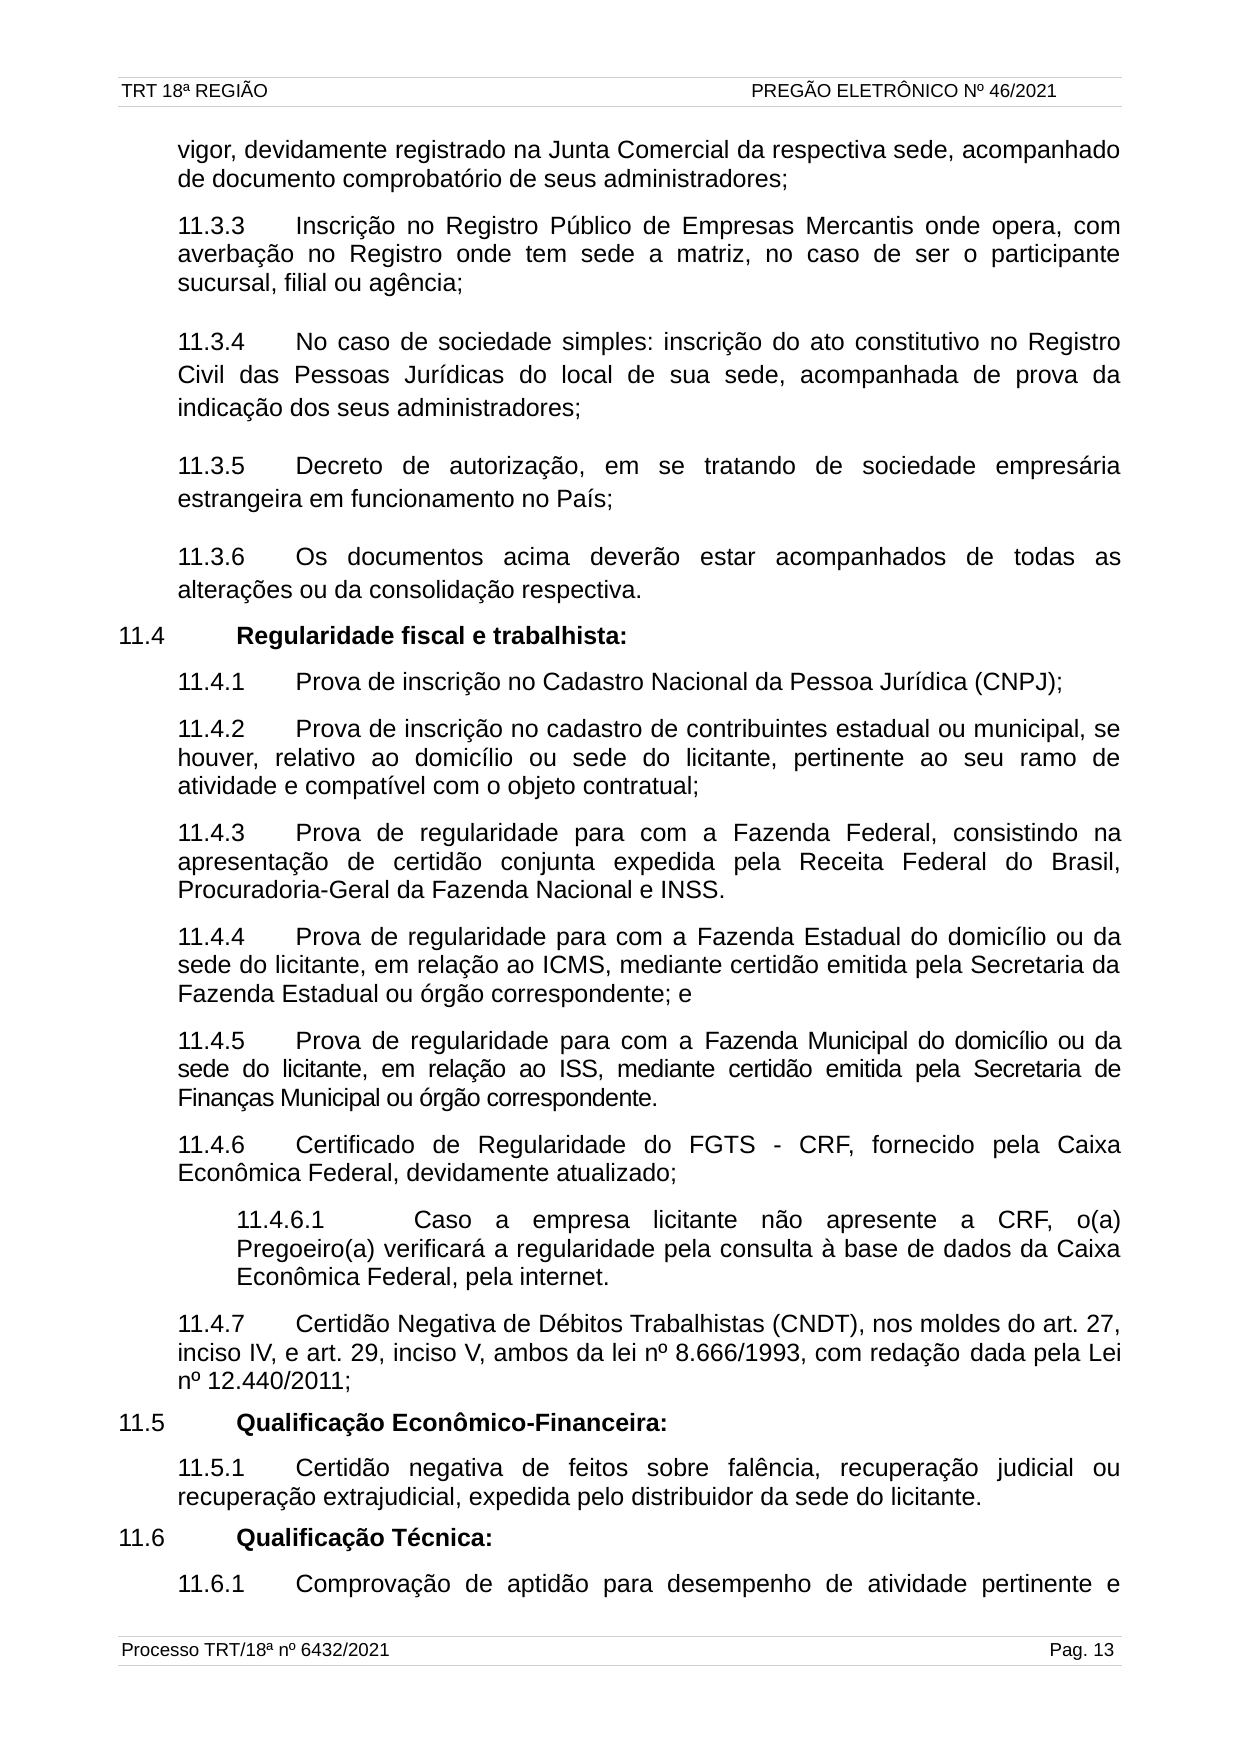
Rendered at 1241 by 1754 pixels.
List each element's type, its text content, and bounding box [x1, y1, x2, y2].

list 11.4.6 Certificado de Regularidade do FGTS - CRF, fornecido pela Caixa Econômica Federal, devidamente atualizado; [177, 1129, 1122, 1187]
list 11.4.7 Certidão Negativa de Débitos Trabalhistas (CNDT), nos moldes do art. 27, inciso IV, e art. 29, inciso V, ambos da lei nº 8.666/1993, com redação dada pela Lei nº 12.440/2011; [177, 1309, 1122, 1395]
text 11.5.1 Certidão negativa de feitos sobre falência, recuperação judicial ou recuperação extrajudicial, expedida pelo distribuidor da sede do licitante. [177, 1453, 1122, 1511]
text vigor, devidamente registrado na Junta Comercial da respectiva sede, acompanhado de documento comprobatório de seus administradores; [177, 136, 1122, 193]
text 11.6 Qualificação Técnica: [118, 1523, 1122, 1552]
text 11.4.6.1 Caso a empresa licitante não apresente a CRF, o(a) Pregoeiro(a) verificará a regularidade pela consulta à base de dados da Caixa Econômica Federal, pela internet. [236, 1205, 1122, 1291]
text 11.3.3 Inscrição no Registro Público de Empresas Mercantis onde opera, com averbação no Registro onde tem sede a matriz, no caso de ser o participante sucursal, filial ou agência; [177, 211, 1122, 297]
list 11.4.5 Prova de regularidade para com a Fazenda Municipal do domicílio ou da sede do licitante, em relação ao ISS, mediante certidão emitida pela Secretaria de Finanças Municipal ou órgão correspondente. [177, 1026, 1122, 1112]
list 11.3.5 Decreto de autorização, em se tratando de sociedade empresária estrangeira em funcionamento no País; [177, 451, 1122, 513]
list 11.4.2 Prova de inscrição no cadastro de contribuintes estadual ou municipal, se houver, relativo ao domicílio ou sede do licitante, pertinente ao seu ramo de atividade e compatível com o objeto contratual; [177, 714, 1122, 800]
list 11.6.1 Comprovação de aptidão para desempenho de atividade pertinente e [177, 1568, 1122, 1597]
list 11.4.4 Prova de regularidade para com a Fazenda Estadual do domicílio ou da sede do licitante, em relação ao ICMS, mediante certidão emitida pela Secretaria da Fazenda Estadual ou órgão correspondente; e [177, 922, 1122, 1008]
list 11.4.1 Prova de inscrição no Cadastro Nacional da Pessoa Jurídica (CNPJ); [177, 667, 1122, 696]
list 11.4.3 Prova de regularidade para com a Fazenda Federal, consistindo na apresentação de certidão conjunta expedida pela Receita Federal do Brasil, Procuradoria-Geral da Fazenda Nacional e INSS. [177, 818, 1122, 904]
list 11.3.4 No caso de sociedade simples: inscrição do ato constitutivo no Registro Civil das Pessoas Jurídicas do local de sua sede, acompanhada de prova da indicação dos seus administradores; [177, 327, 1122, 422]
list 11.3.6 Os documentos acima deverão estar acompanhados de todas as alterações ou da consolidação respectiva. [177, 542, 1122, 604]
text 11.5 Qualificação Econômico-Financeira: [118, 1407, 1122, 1436]
text 11.4 Regularidade fiscal e trabalhista: [118, 621, 1122, 649]
